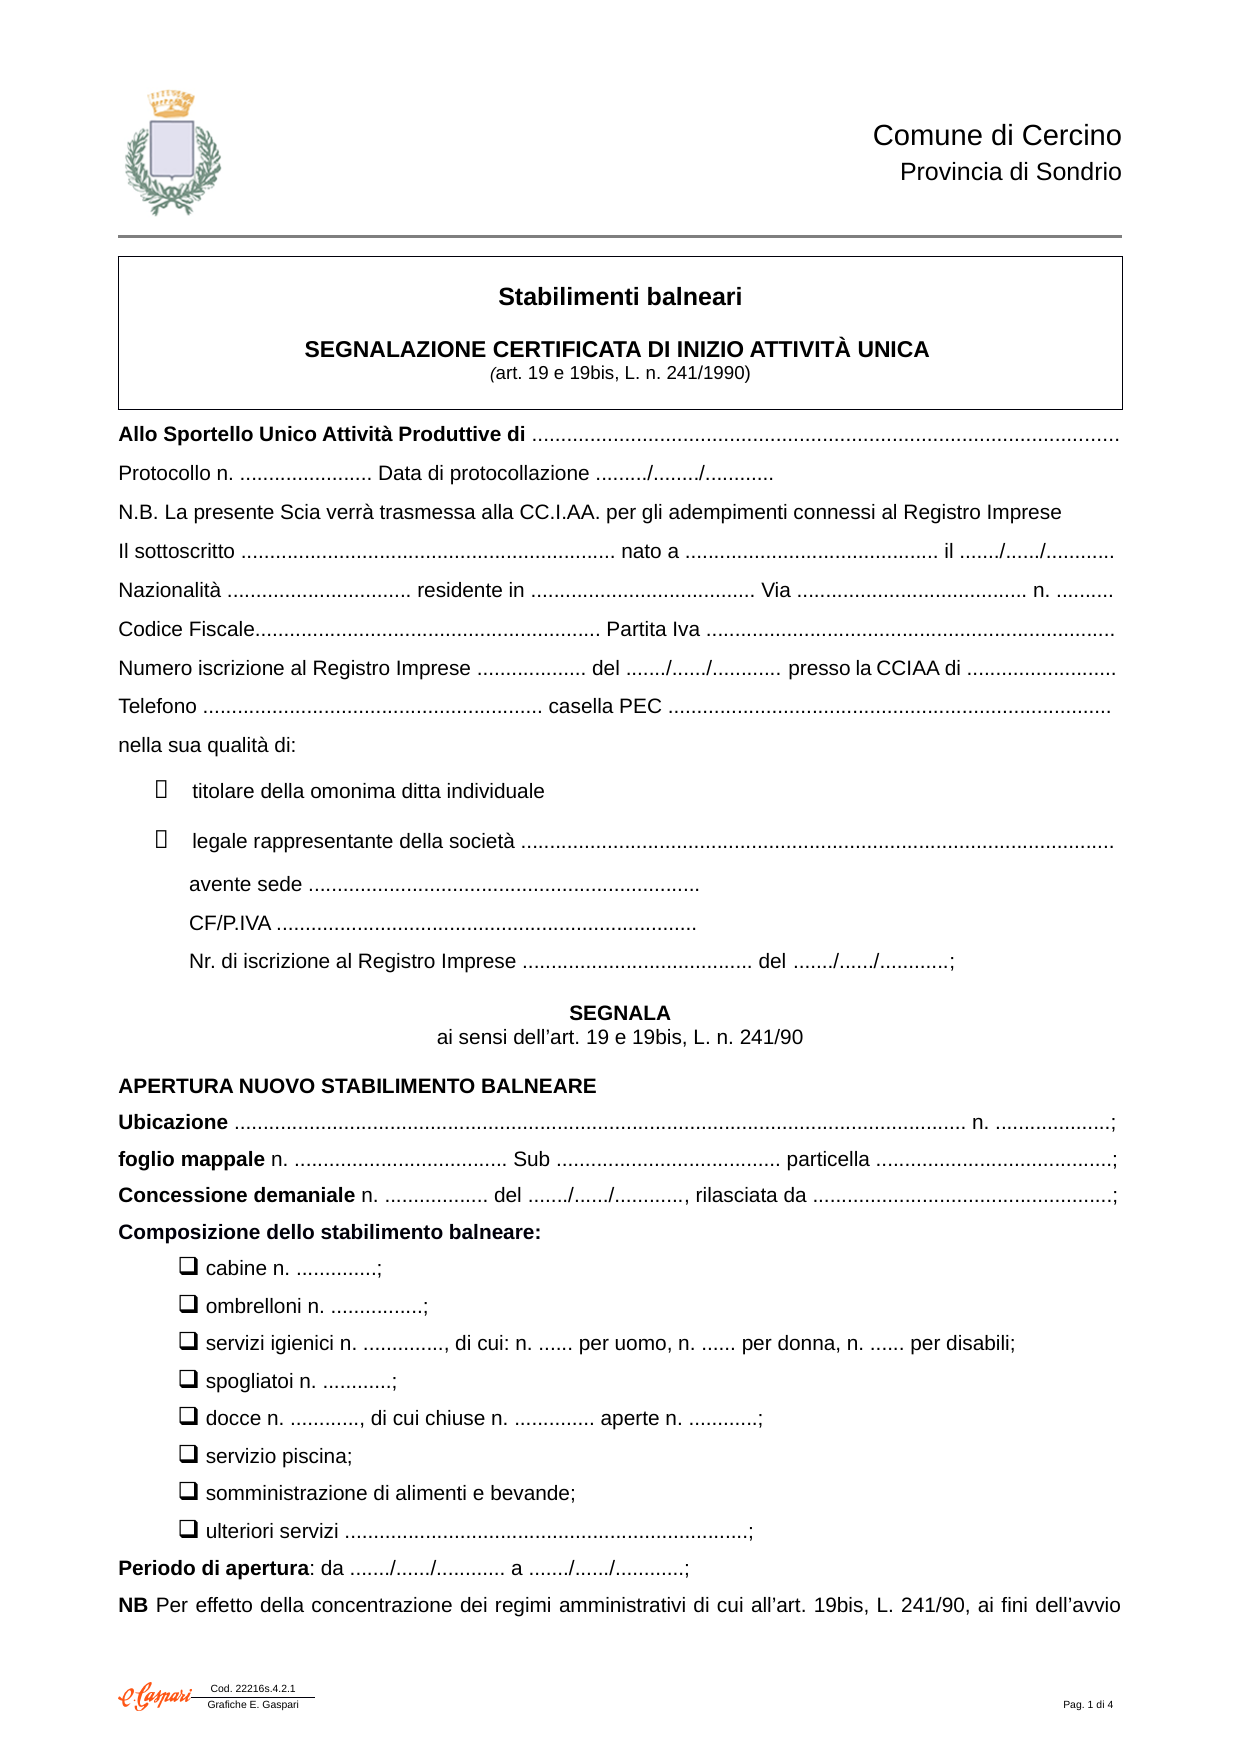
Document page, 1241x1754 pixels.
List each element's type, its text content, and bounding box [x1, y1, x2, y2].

text Telefono ........................................................... casella PEC ............................................................................. [118, 694, 1122, 718]
text Codice Fiscale............................................................ Partita Iva ....................................................................... [118, 616, 1122, 640]
text Composizione dello stabilimento balneare: [118, 1219, 1122, 1243]
text Protocollo n. ....................... Data di protocollazione ........./......../............ [118, 461, 1122, 485]
picture [122, 152, 224, 157]
text  somministrazione di alimenti e bevande; [177, 1481, 1122, 1506]
text Provincia di Sondrio [118, 157, 1122, 185]
picture [122, 87, 224, 118]
text  docce n. ............, di cui chiuse n. .............. aperte n. ............; [177, 1406, 1122, 1431]
text Nr. di iscrizione al Registro Imprese ........................................ del ......./....../............; [189, 949, 1122, 973]
picture [118, 1682, 192, 1711]
text Numero iscrizione al Registro Imprese ................... del ......./....../............ presso la CCIAA di .......................... [118, 655, 1122, 679]
text N.B. La presente Scia verrà trasmessa alla CC.I.AA. per gli adempimenti connessi al Registro Imprese [118, 500, 1122, 524]
text Periodo di apertura: da ......./....../............ a ......./....../............; [118, 1556, 1122, 1580]
text ai sensi dell’art. 19 e 19bis, L. n. 241/90 [118, 1025, 1122, 1049]
table_header Stabilimenti balneari SEGNALAZIONE CERTIFICATA DI INIZIO ATTIVITÀ UNICA (art. 19 e 19bis, L. n. 241/1990) [119, 257, 1122, 409]
text  ulteriori servizi ......................................................................; [177, 1518, 1122, 1543]
text Il sottoscritto ................................................................. nato a ............................................ il ......./....../............ [118, 539, 1122, 563]
text Concessione demaniale n. .................. del ......./....../............, rilasciata da ....................................................; [118, 1183, 1122, 1207]
text  legale rappresentante della società ....................................................................................................... [153, 822, 1122, 856]
text Ubicazione ............................................................................................................................... n. ....................; [118, 1110, 1122, 1134]
text CF/P.IVA ......................................................................... [189, 911, 1122, 934]
text Nazionalità ................................ residente in ....................................... Via ........................................ n. .......... [118, 578, 1122, 602]
text foglio mappale n. ..................................... Sub ....................................... particella .........................................; [118, 1147, 1122, 1171]
text  titolare della omonima ditta individuale [153, 772, 1122, 806]
text Allo Sportello Unico Attività Produttive di [118, 422, 1122, 446]
text  servizio piscina; [177, 1443, 1122, 1468]
text NB Per effetto della concentrazione dei regimi amministrativi di cui all’art. 19bis, L. 241/90, ai fini dell’avvio [118, 1592, 1122, 1616]
text SEGNALA [118, 1001, 1122, 1025]
text APERTURA NUOVO STABILIMENTO BALNEARE [118, 1074, 1122, 1098]
text avente sede .................................................................... [189, 872, 1122, 896]
text  cabine n. ..............; [177, 1256, 1122, 1281]
text  spogliatoi n. ............; [177, 1368, 1122, 1393]
picture [122, 185, 224, 219]
text nella sua qualità di: [118, 733, 1122, 757]
text Comune di Cercino [118, 118, 1122, 152]
text  servizi igienici n. .............., di cui: n. ...... per uomo, n. ...... per donna, n. ...... per disabili; [177, 1331, 1122, 1356]
text  ombrelloni n. ................; [177, 1293, 1122, 1318]
